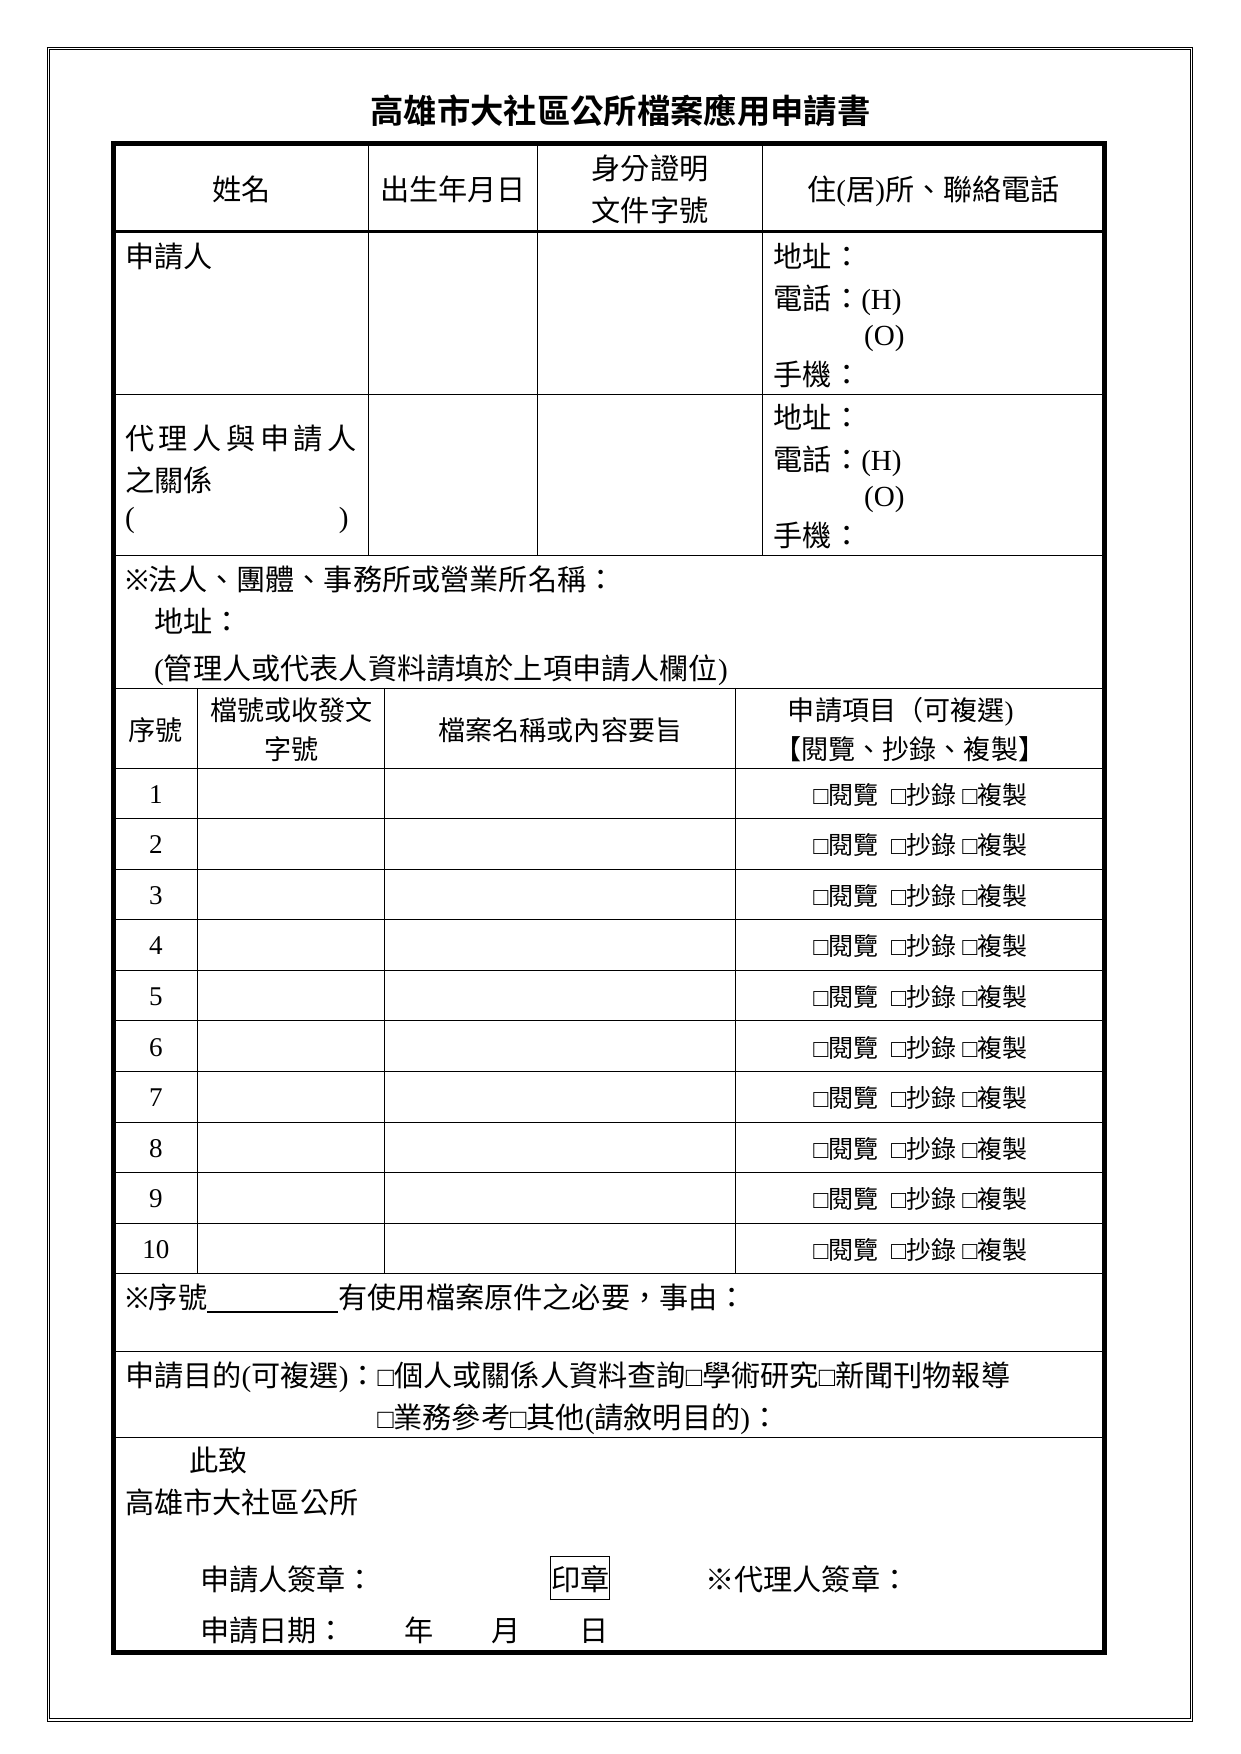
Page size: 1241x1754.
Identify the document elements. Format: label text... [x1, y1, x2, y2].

table_cell [198, 1021, 384, 1071]
table_cell 檔案名稱或內容要旨 [385, 689, 735, 767]
table_cell [385, 1072, 735, 1122]
table_cell [538, 395, 762, 555]
table_cell [369, 233, 537, 393]
text 高雄市大社區公所檔案應用申請書 [59, 85, 1181, 133]
table_cell □閱覽 □抄錄 □複製 [736, 1224, 1102, 1273]
table_cell 10 [116, 1224, 197, 1273]
table_cell □閱覽 □抄錄 □複製 [736, 1072, 1102, 1122]
table_cell [385, 1123, 735, 1172]
table_cell 代理人與申請人之關係 ( ) [116, 395, 368, 555]
table_cell [198, 769, 384, 818]
table_header 身分證明 文件字號 [538, 146, 762, 230]
table_cell [198, 1224, 384, 1273]
table_cell 地址： 電話：(H) (O) 手機： [763, 233, 1102, 393]
table_cell [538, 233, 762, 393]
table_cell [385, 1021, 735, 1071]
table_cell [385, 971, 735, 1020]
table_cell [198, 1173, 384, 1223]
table_cell □閱覽 □抄錄 □複製 [736, 1123, 1102, 1172]
table_cell 此致 高雄市大社區公所 申請人簽章： 印章 ※代理人簽章： 申請日期： 年 月 日 [116, 1438, 1102, 1650]
table_cell [385, 870, 735, 919]
table_cell 1 [116, 769, 197, 818]
table_cell 9 [116, 1173, 197, 1223]
table_cell 3 [116, 870, 197, 919]
table_header 姓名 [116, 146, 368, 230]
table_cell 8 [116, 1123, 197, 1172]
table_cell 5 [116, 971, 197, 1020]
table_cell [198, 870, 384, 919]
table_cell [385, 819, 735, 869]
table_cell [385, 1224, 735, 1273]
table_cell [385, 769, 735, 818]
table_cell 4 [116, 920, 197, 970]
table_header 出生年月日 [369, 146, 537, 230]
table_cell 6 [116, 1021, 197, 1071]
table_cell 7 [116, 1072, 197, 1122]
table_cell □閱覽 □抄錄 □複製 [736, 769, 1102, 818]
table_cell [198, 1072, 384, 1122]
table_cell □閱覽 □抄錄 □複製 [736, 819, 1102, 869]
table_cell 檔號或收發文字號 [198, 689, 384, 767]
table_cell 申請人 [116, 233, 368, 393]
table_cell [198, 920, 384, 970]
table_cell □閱覽 □抄錄 □複製 [736, 920, 1102, 970]
table_cell 申請目的(可複選)：□個人或關係人資料查詢□學術研究□新聞刊物報導 □業務參考□其他(請敘明目的)： [116, 1352, 1102, 1437]
table_cell 序號 [116, 689, 197, 767]
table_cell 地址： 電話：(H) (O) 手機： [763, 395, 1102, 555]
table_cell [198, 1123, 384, 1172]
table_cell [369, 395, 537, 555]
table_cell 2 [116, 819, 197, 869]
table_cell □閱覽 □抄錄 □複製 [736, 971, 1102, 1020]
table_cell [385, 920, 735, 970]
table_cell ※法人、團體、事務所或營業所名稱： 地址： (管理人或代表人資料請填於上項申請人欄位) [116, 556, 1102, 688]
table_header 住(居)所、聯絡電話 [763, 146, 1102, 230]
table_cell □閱覽 □抄錄 □複製 [736, 1173, 1102, 1223]
table_cell [198, 971, 384, 1020]
table_cell 申請項目（可複選) 【閱覽、抄錄、複製】 [736, 689, 1102, 767]
table_cell [198, 819, 384, 869]
table_cell □閱覽 □抄錄 □複製 [736, 1021, 1102, 1071]
table_cell ※序號 有使用檔案原件之必要，事由： [116, 1274, 1102, 1351]
table_cell □閱覽 □抄錄 □複製 [736, 870, 1102, 919]
table_cell [385, 1173, 735, 1223]
